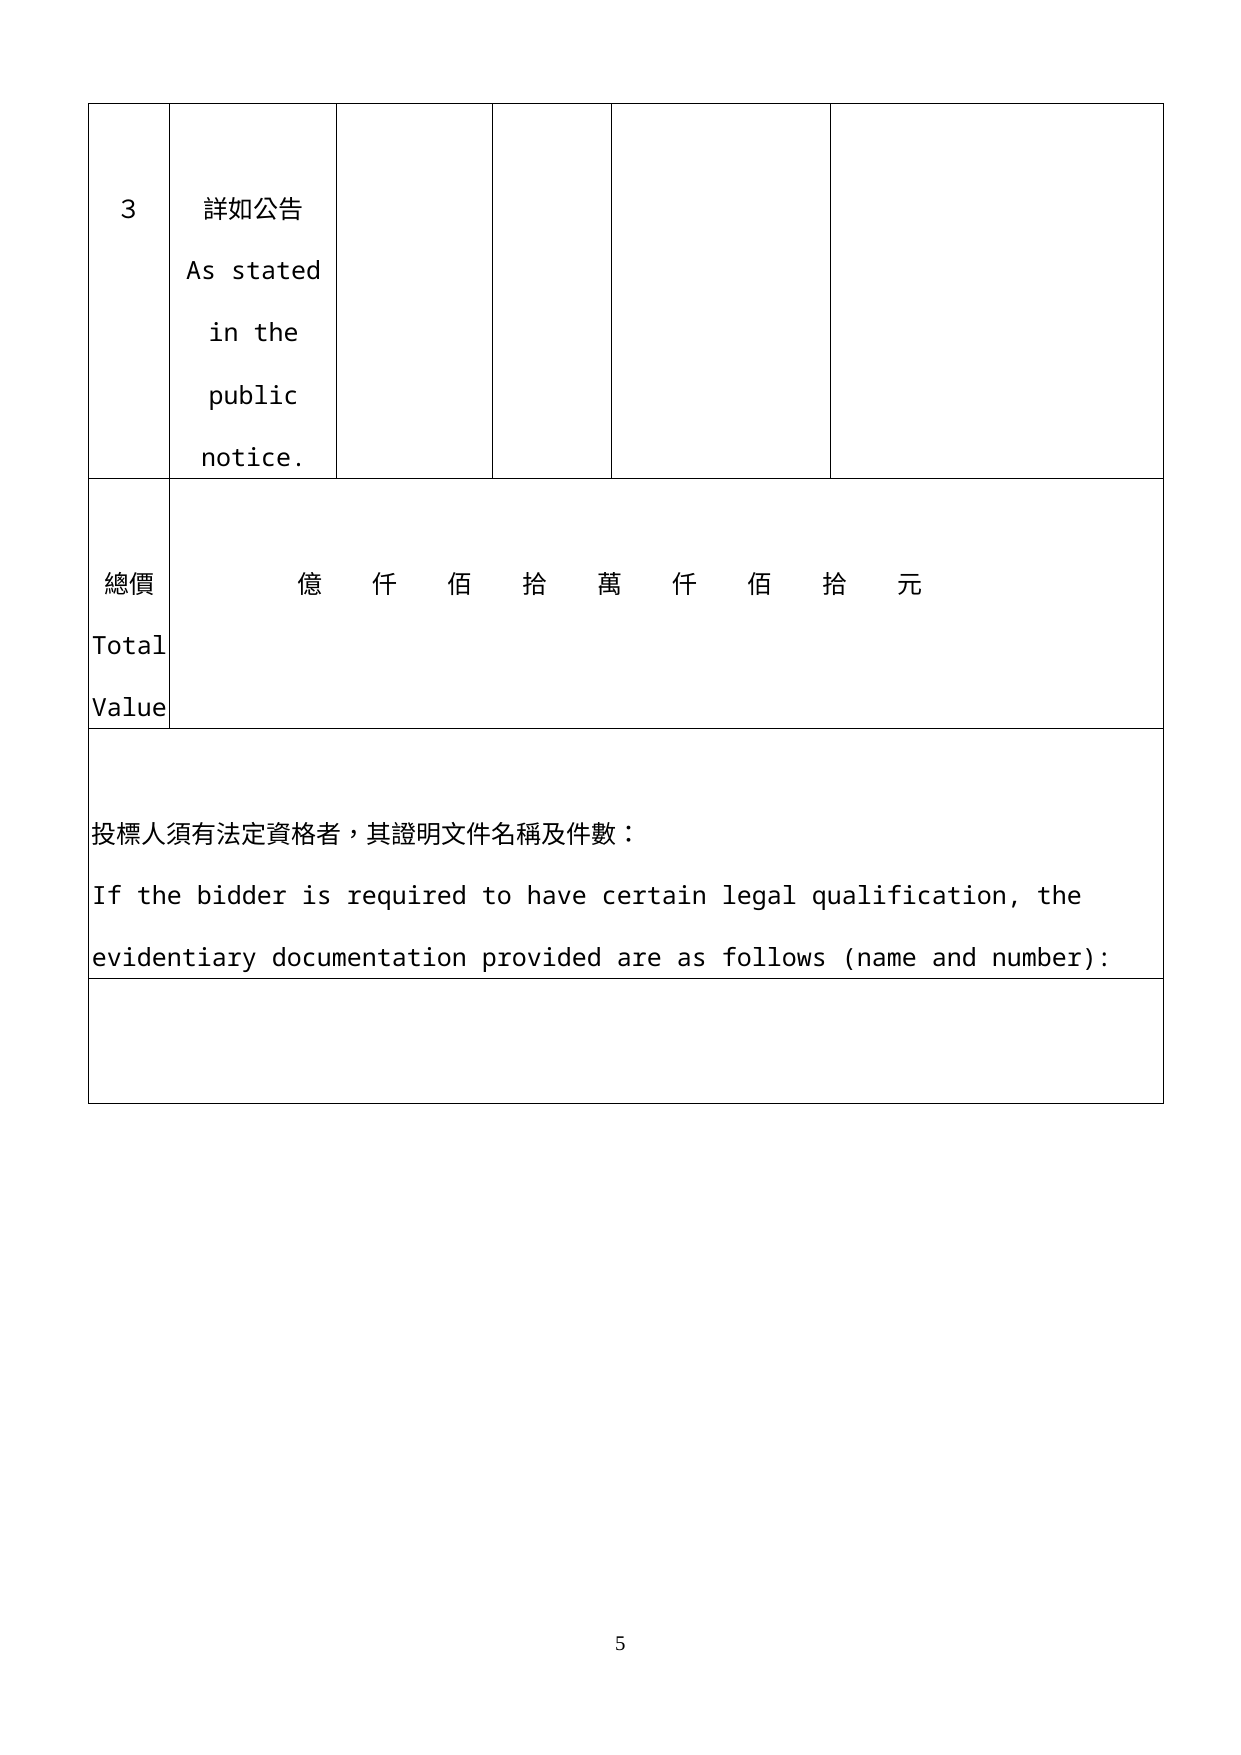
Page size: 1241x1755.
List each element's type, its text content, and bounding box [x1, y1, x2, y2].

table_cell 總價 Total Value [89, 479, 169, 728]
table_cell [831, 104, 1163, 478]
table_cell [493, 104, 611, 478]
table_cell 億 仟 佰 拾 萬 仟 佰 拾 元 [170, 479, 1163, 728]
table_cell 詳如公告 As stated in the public notice. [170, 104, 336, 478]
table_cell 投標人須有法定資格者，其證明文件名稱及件數： If the bidder is required to have certain legal qualification, the evidentiary documentation provided are as follows (name and number): [89, 729, 1163, 978]
table_cell [337, 104, 492, 478]
table_cell [612, 104, 830, 478]
table_cell [89, 979, 1163, 1103]
table_cell ３ [89, 104, 169, 478]
